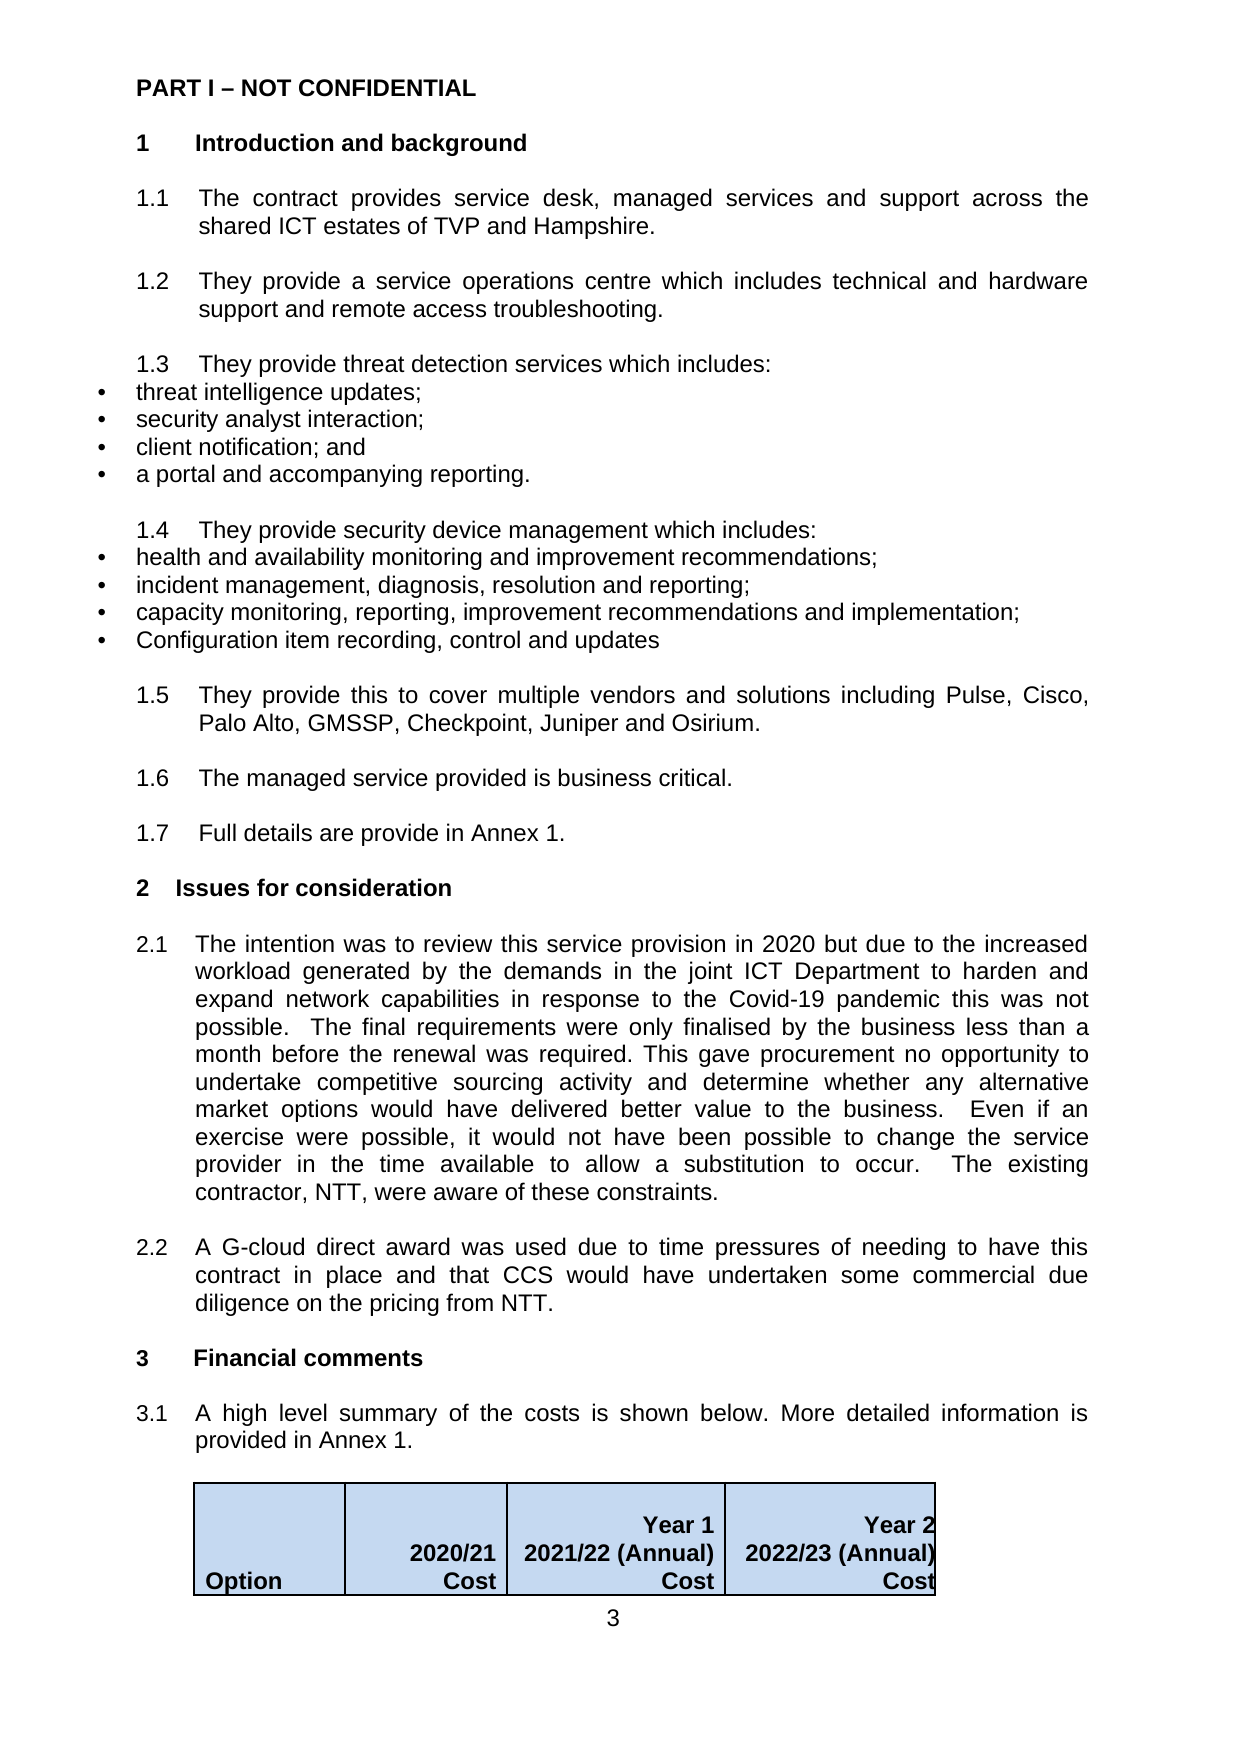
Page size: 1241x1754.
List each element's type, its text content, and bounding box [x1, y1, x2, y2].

list A G-cloud direct award was used due to time pressures of needing to have this contract in place and that CCS would have undertaken some commercial due diligence on the pricing from NTT. [136, 1233, 1090, 1316]
list security analyst interaction; [97, 405, 1090, 433]
list The managed service provided is business critical. [136, 764, 1090, 792]
table_header Option [195, 1484, 344, 1594]
list health and availability monitoring and improvement recommendations; [97, 543, 1090, 571]
table_header Year 2 2022/23 (Annual) Cost [726, 1484, 934, 1594]
list They provide this to cover multiple vendors and solutions including Pulse, Cisco, Palo Alto, GMSSP, Checkpoint, Juniper and Osirium. [136, 681, 1090, 736]
list Introduction and background [136, 129, 1090, 157]
table_header 2020/21 Cost [346, 1484, 506, 1594]
list Full details are provide in Annex 1. [136, 819, 1090, 847]
text 2 Issues for consideration [136, 874, 1090, 902]
list a portal and accompanying reporting. [97, 460, 1090, 488]
list The contract provides service desk, managed services and support across the shared ICT estates of TVP and Hampshire. [136, 184, 1090, 239]
list client notification; and [97, 433, 1090, 460]
text PART I – NOT CONFIDENTIAL [136, 74, 1090, 101]
list Configuration item recording, control and updates [97, 626, 1090, 653]
table_header Year 1 2021/22 (Annual) Cost [508, 1484, 724, 1594]
list incident management, diagnosis, resolution and reporting; [97, 571, 1090, 598]
list They provide a service operations centre which includes technical and hardware support and remote access troubleshooting. [136, 267, 1090, 322]
list A high level summary of the costs is shown below. More detailed information is provided in Annex 1. [136, 1399, 1090, 1454]
list capacity monitoring, reporting, improvement recommendations and implementation; [97, 598, 1090, 626]
list The intention was to review this service provision in 2020 but due to the increased workload generated by the demands in the joint ICT Department to harden and expand network capabilities in response to the Covid-19 pandemic this was not possible. The final requirements were only finalised by the business less than a month before the renewal was required. This gave procurement no opportunity to undertake competitive sourcing activity and determine whether any alternative market options would have delivered better value to the business. Even if an exercise were possible, it would not have been possible to change the service provider in the time available to allow a substitution to occur. The existing contractor, NTT, were aware of these constraints. [136, 929, 1090, 1206]
list Financial comments [136, 1344, 1090, 1371]
list They provide threat detection services which includes: [136, 350, 1090, 377]
list threat intelligence updates; [97, 377, 1090, 405]
list They provide security device management which includes: [136, 516, 1090, 543]
